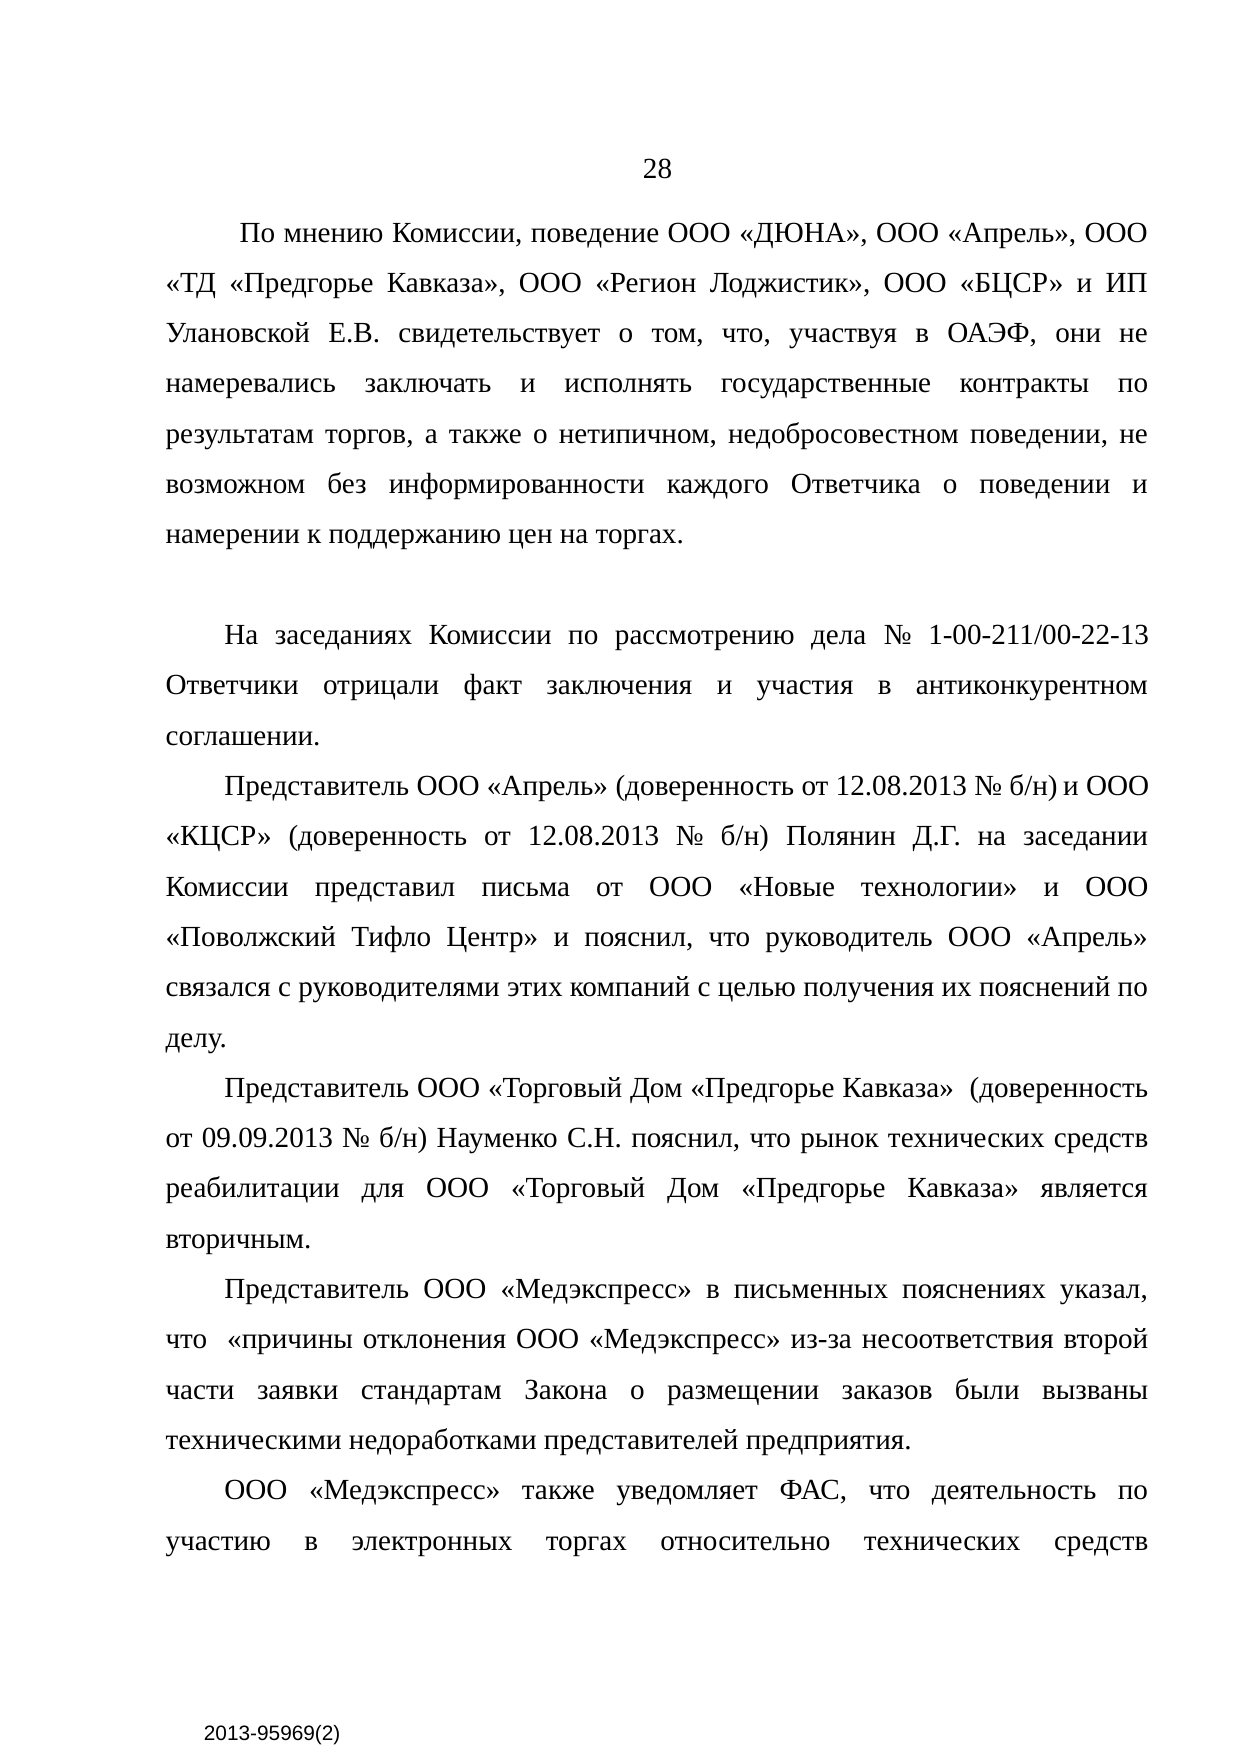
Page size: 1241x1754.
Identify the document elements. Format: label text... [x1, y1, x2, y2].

text Представитель ООО «Апрель» (доверенность от 12.08.2013 № б/н) и ООО «КЦСР» (доверенность от 12.08.2013 № б/н) Полянин Д.Г. на заседании Комиссии представил письма от ООО «Новые технологии» и ООО «Поволжский Тифло Центр» и пояснил, что руководитель ООО «Апрель» связался с руководителями этих компаний с целью получения их пояснений по делу. [165, 768, 1149, 1053]
text ООО «Медэкспресс» также уведомляет ФАС, что деятельность по участию в электронных торгах относительно технических средств [165, 1472, 1149, 1556]
text По мнению Комиссии, поведение ООО «ДЮНА», ООО «Апрель», ООО «ТД «Предгорье Кавказа», ООО «Регион Лоджистик», ООО «БЦСР» и ИП Улановской Е.В. свидетельствует о том, что, участвуя в ОАЭФ, они не намеревались заключать и исполнять государственные контракты по результатам торгов, а также о нетипичном, недобросовестном поведении, не возможном без информированности каждого Ответчика о поведении и намерении к поддержанию цен на торгах. [165, 215, 1149, 550]
text На заседаниях Комиссии по рассмотрению дела № 1-00-211/00-22-13 Ответчики отрицали факт заключения и участия в антиконкурентном соглашении. [165, 617, 1149, 751]
text Представитель ООО «Торговый Дом «Предгорье Кавказа» (доверенность от 09.09.2013 № б/н) Науменко С.Н. пояснил, что рынок технических средств реабилитации для ООО «Торговый Дом «Предгорье Кавказа» является вторичным. [165, 1070, 1149, 1254]
text Представитель ООО «Медэкспресс» в письменных пояснениях указал, что «причины отклонения ООО «Медэкспресс» из-за несоответствия второй части заявки стандартам Закона о размещении заказов были вызваны техническими недоработками представителей предприятия. [165, 1271, 1149, 1456]
